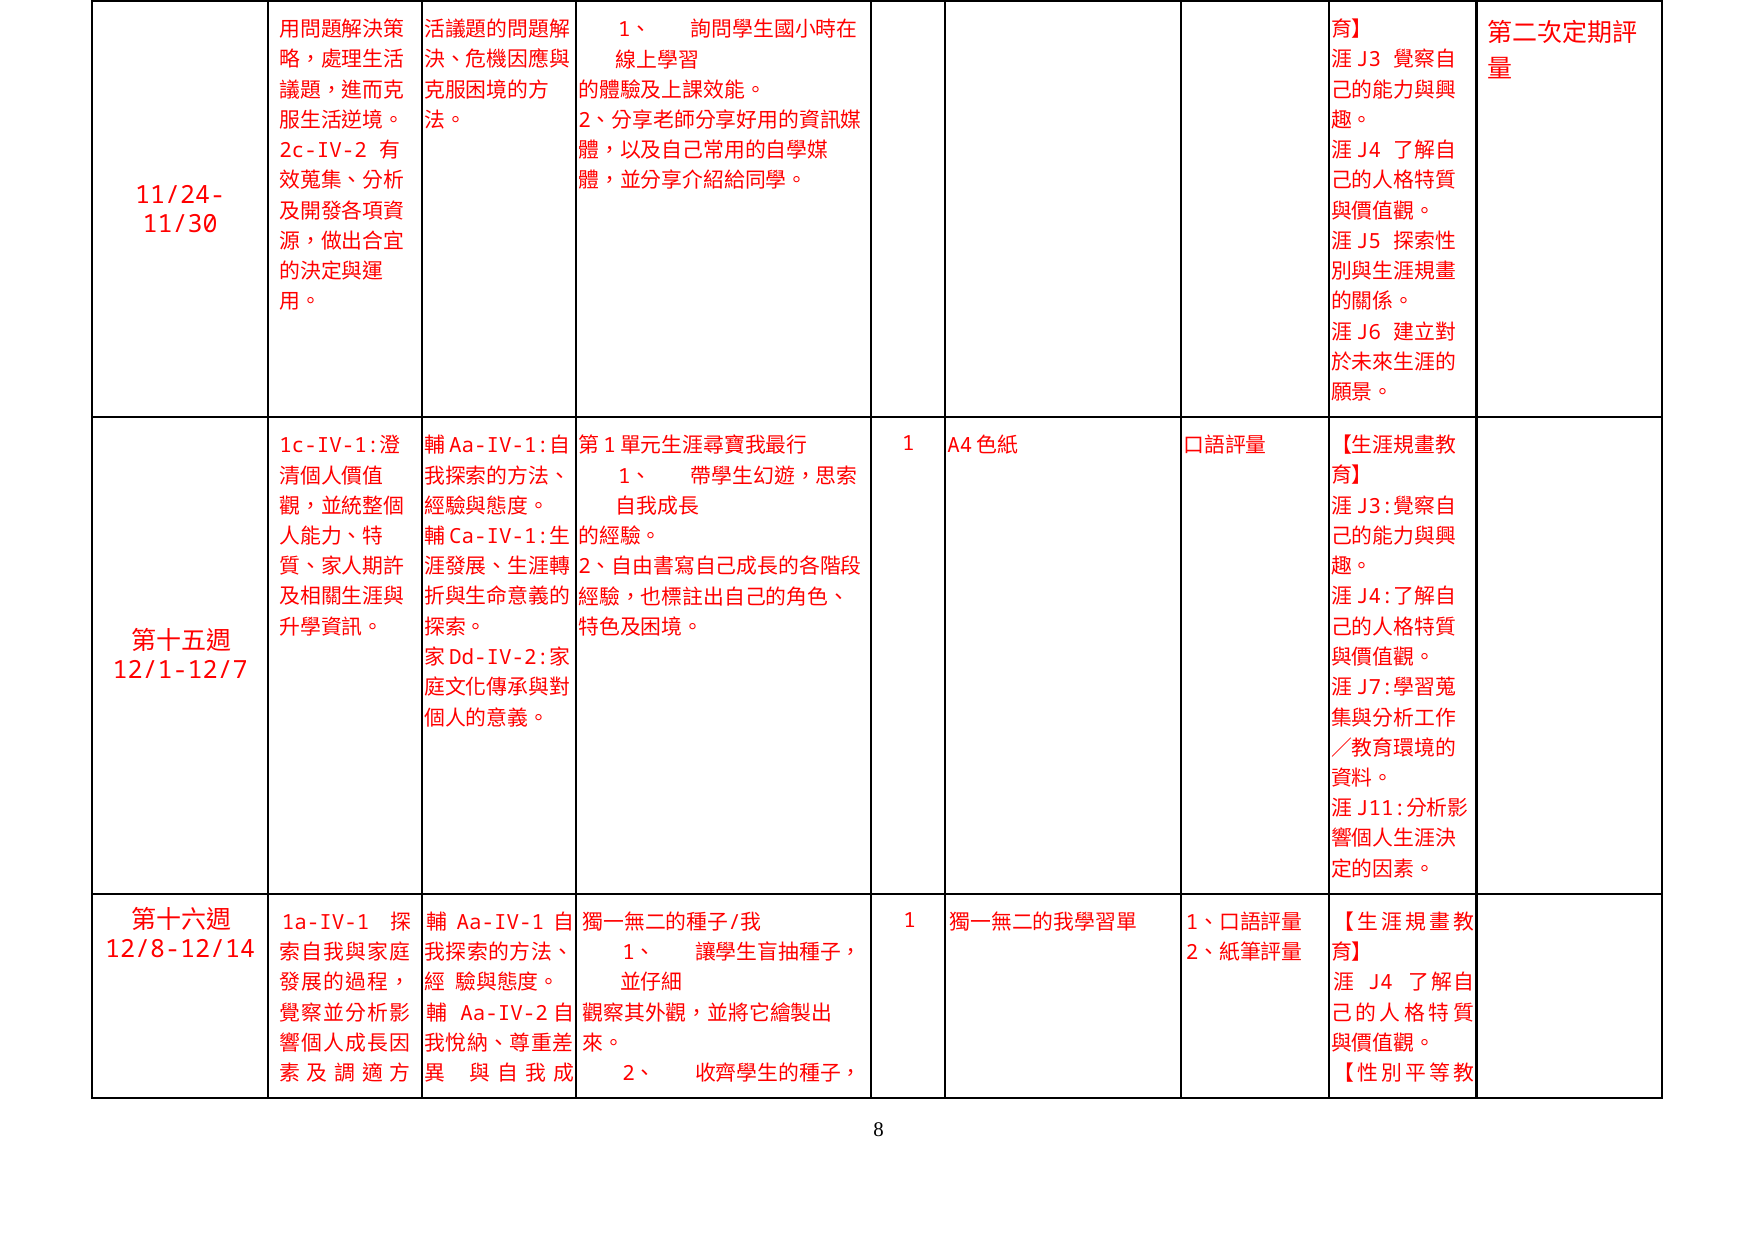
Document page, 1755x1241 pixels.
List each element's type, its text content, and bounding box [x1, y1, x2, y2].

table_cell 輔Aa-IV-1:自我探索的方法、經驗與態度。 輔Ca-IV-1:生涯發展、生涯轉折與生命意義的探索。 家Dd-IV-2:家庭文化傳承與對個人的意義。 [423, 418, 575, 892]
table_cell 1c-IV-1:澄清個人價值觀，並統整個人能力、特質、家人期許及相關生涯與升學資訊。 [269, 418, 421, 892]
table_cell A4色紙 [946, 418, 1180, 892]
table_cell 第二次定期評量 [1478, 2, 1661, 416]
table_cell 獨一無二的我學習單 [946, 895, 1180, 1097]
table_cell [1182, 2, 1328, 416]
table_cell [1478, 418, 1661, 892]
table_cell 獨一無二的種子/我 讓學生盲抽種子，並仔細 觀察其外觀，並將它繪製出來。 收齊學生的種子，讓其再 找出自己原本的那一顆。 3、詢問學生如何找出來的，並結合個人特色，引導看到自我及他人的獨特，並以欣賞及尊重的方式互動。 [577, 895, 870, 1097]
table_cell 活議題的問題解決、危機因應與克服困境的方法。 [423, 2, 575, 416]
table_cell 第1單元生涯尋寶我最行 帶學生幻遊，思索自我成長 的經驗。 2、自由書寫自己成長的各階段經驗，也標註出自己的角色、特色及困境。 [577, 418, 870, 892]
table_cell 第十六週12/8-12/14 [93, 895, 267, 1097]
table_cell 【生涯規畫教育】 涯 J4 了解自己的人格特質與價值觀。 【性別平等教 [1330, 895, 1475, 1097]
table_cell 第十五週12/1-12/7 [93, 418, 267, 892]
table_cell 11/24-11/30 [93, 2, 267, 416]
table_cell 第3單元學習快易通 詢問學生國小時在線上學習 的體驗及上課效能。 2、分享老師分享好用的資訊媒體，以及自己常用的自學媒體，並分享介紹給同學。 [577, 2, 870, 416]
table_cell 口語評量 [1182, 418, 1328, 892]
table_cell 1 [872, 418, 944, 892]
table_cell 用問題解決策略，處理生活議題，進而克服生活逆境。 2c-IV-2 有效蒐集、分析及開發各項資源，做出合宜的決定與運用。 [269, 2, 421, 416]
table_cell 育】 涯J3 覺察自己的能力與興趣。 涯J4 了解自己的人格特質與價值觀。 涯J5 探索性別與生涯規畫的關係。 涯J6 建立對於未來生涯的願景。 [1330, 2, 1475, 416]
table_cell [1478, 895, 1661, 1097]
table_cell 1、口語評量 2、紙筆評量 [1182, 895, 1328, 1097]
table_cell 1a-IV-1 探索自我與家庭發展的過程，覺察並分析影響個人成長因素及調適方 [269, 895, 421, 1097]
table_cell 1 [872, 895, 944, 1097]
table_cell [872, 2, 944, 416]
table_cell 【生涯規畫教育】 涯J3:覺察自己的能力與興趣。 涯J4:了解自己的人格特質與價值觀。 涯J7:學習蒐集與分析工作／教育環境的資料。 涯J11:分析影響個人生涯決定的因素。 [1330, 418, 1475, 892]
table_cell [946, 2, 1180, 416]
table_cell 輔Aa-IV-1自我探索的方法、經 驗與態度。 輔 Aa-IV-2自我悅納、尊重差異 與自我成 [423, 895, 575, 1097]
